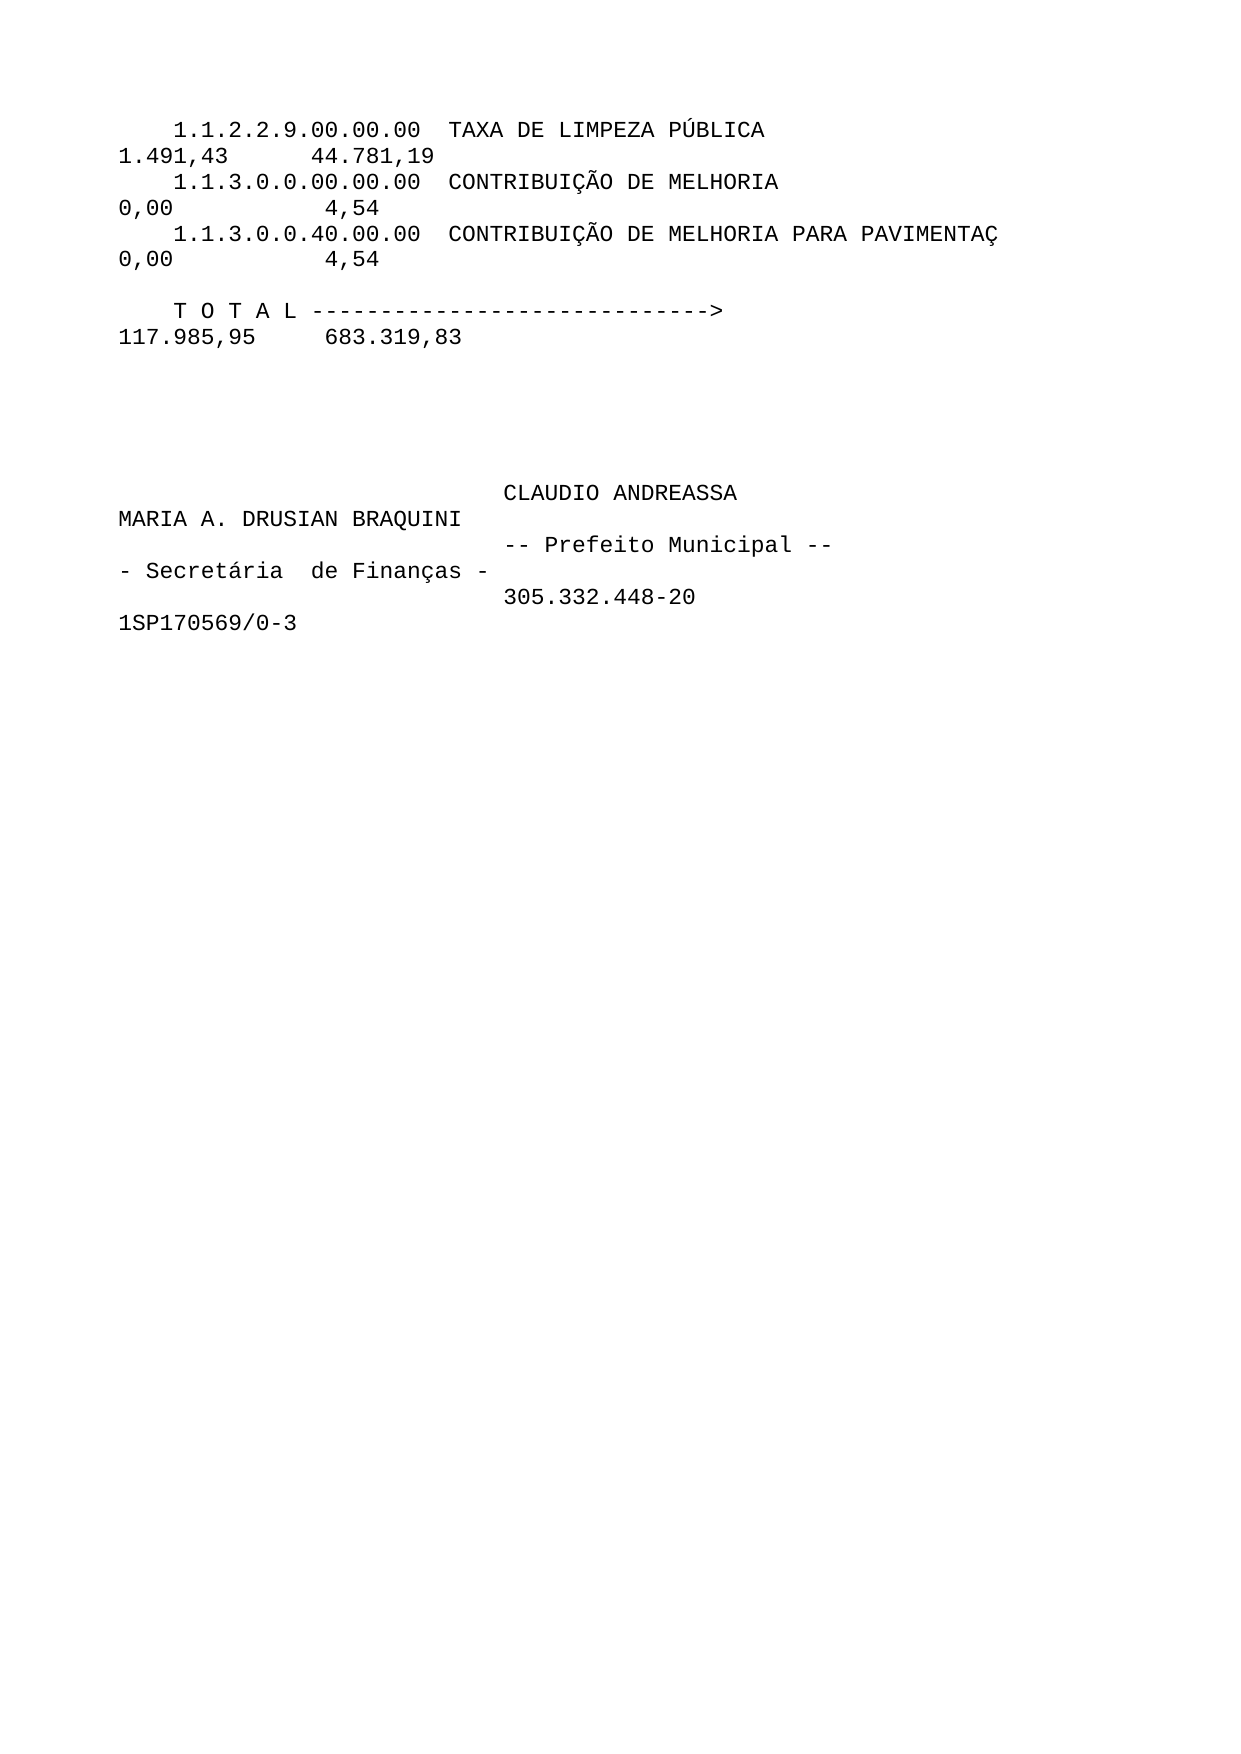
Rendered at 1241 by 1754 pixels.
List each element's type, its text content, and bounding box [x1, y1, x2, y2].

text 1.1.2.2.9.00.00.00 TAXA DE LIMPEZA PÚBLICA 1.491,43 44.781,19 [118, 118, 1122, 170]
text 1.1.3.0.0.40.00.00 CONTRIBUIÇÃO DE MELHORIA PARA PAVIMENTAÇ 0,00 4,54 [118, 222, 1122, 274]
text -- Prefeito Municipal -- - Secretária de Finanças - [118, 533, 1122, 585]
text 305.332.448-20 1SP170569/0-3 [118, 585, 1122, 637]
text CLAUDIO ANDREASSA MARIA A. DRUSIAN BRAQUINI [118, 481, 1122, 533]
text T O T A L -----------------------------> 117.985,95 683.319,83 [118, 300, 1122, 352]
text 1.1.3.0.0.00.00.00 CONTRIBUIÇÃO DE MELHORIA 0,00 4,54 [118, 170, 1122, 222]
